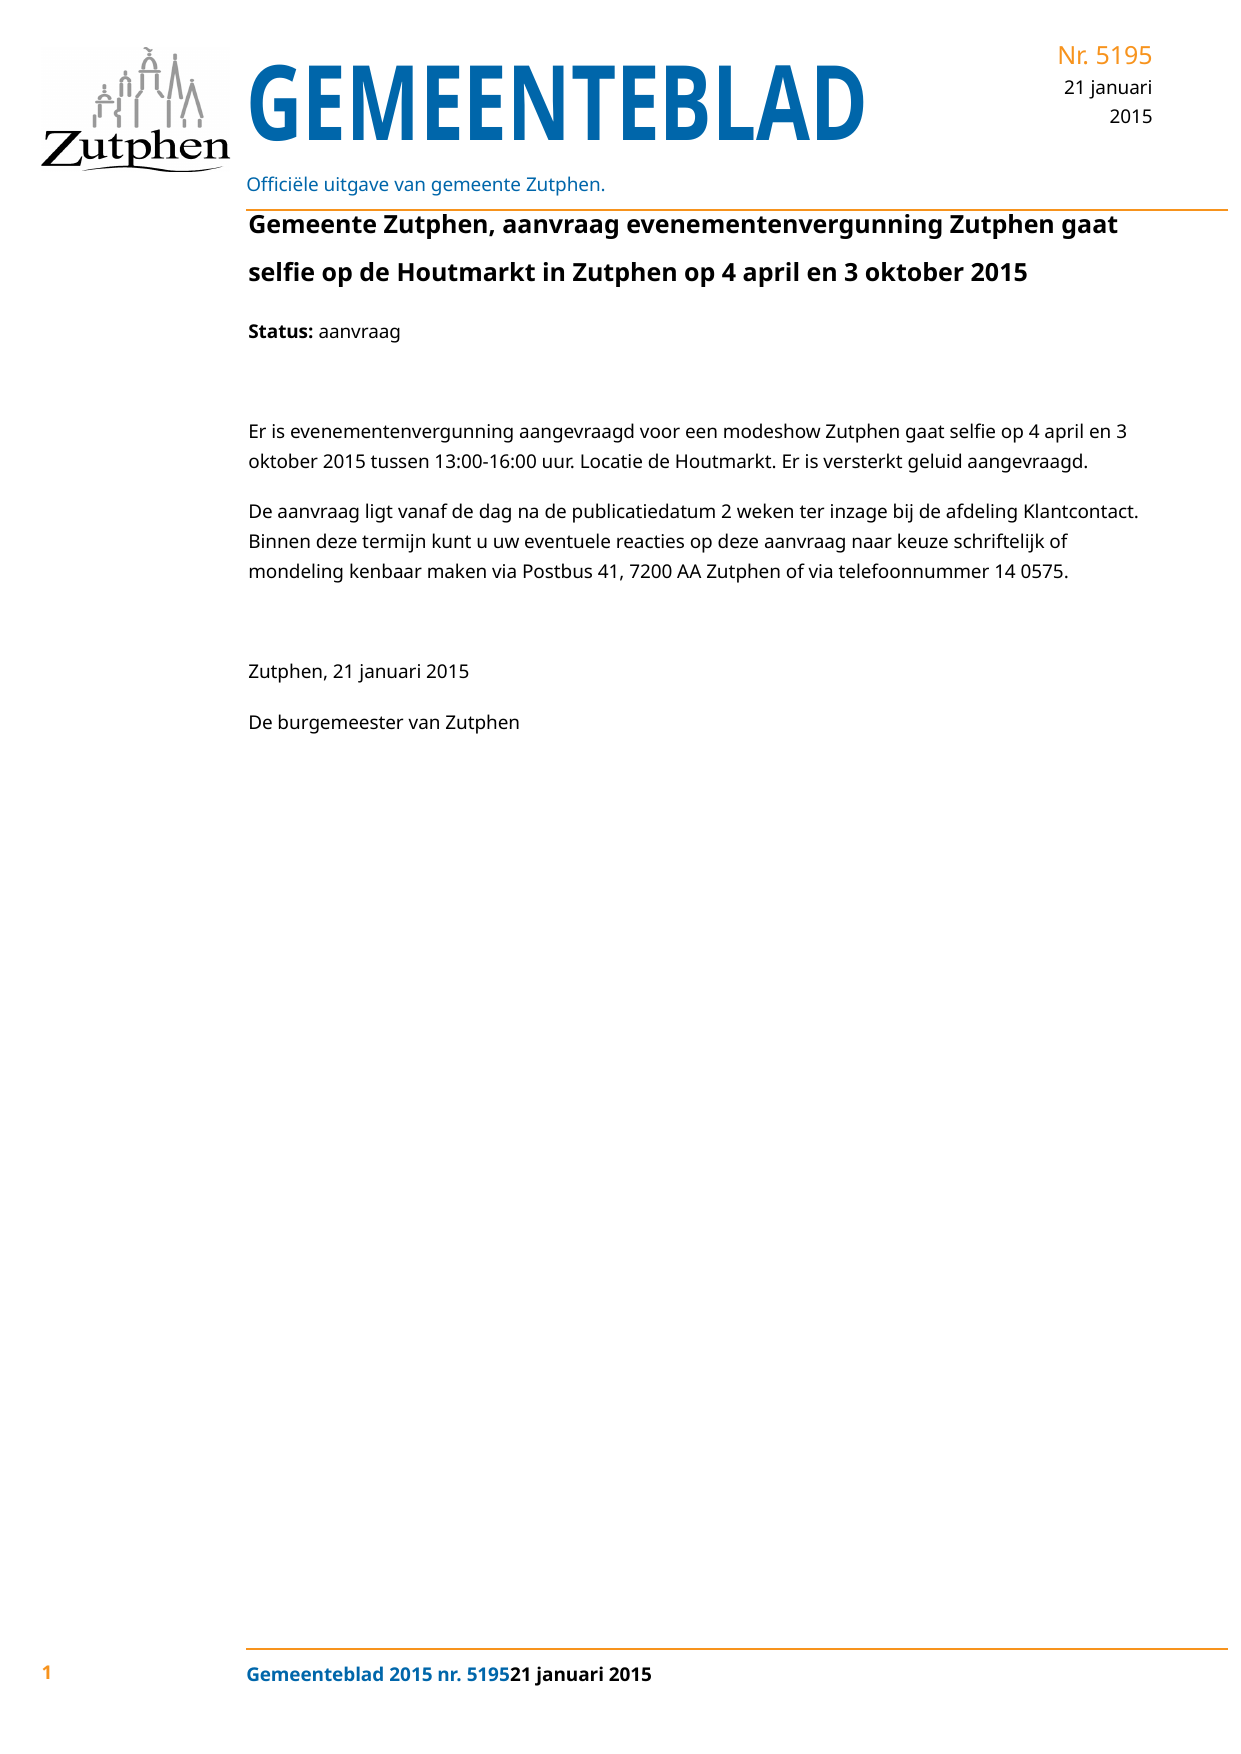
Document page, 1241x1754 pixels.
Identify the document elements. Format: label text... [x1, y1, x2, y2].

text De aanvraag ligt vanaf de dag na de publicatiedatum 2 weken ter inzage bij de afdeling Klantcontact. Binnen deze termijn kunt u uw eventuele reacties op deze aanvraag naar keuze schriftelijk of mondeling kenbaar maken via Postbus 41, 7200 AA Zutphen of via telefoonnummer 14 0575. [248, 499, 1152, 584]
text Er is evenementenvergunning aangevraagd voor een modeshow Zutphen gaat selfie op 4 april en 3 oktober 2015 tussen 13:00-16:00 uur. Locatie de Houtmarkt. Er is versterkt geluid aangevraagd. [248, 419, 1152, 474]
text De burgemeester van Zutphen [248, 709, 1152, 735]
picture [41, 47, 231, 172]
text Zutphen, 21 januari 2015 [248, 659, 1152, 684]
text Status: aanvraag [248, 318, 1152, 344]
text Gemeente Zutphen, aanvraag evenementenvergunning Zutphen gaat selfie op de Houtmarkt in Zutphen op 4 april en 3 oktober 2015 [248, 211, 1152, 288]
